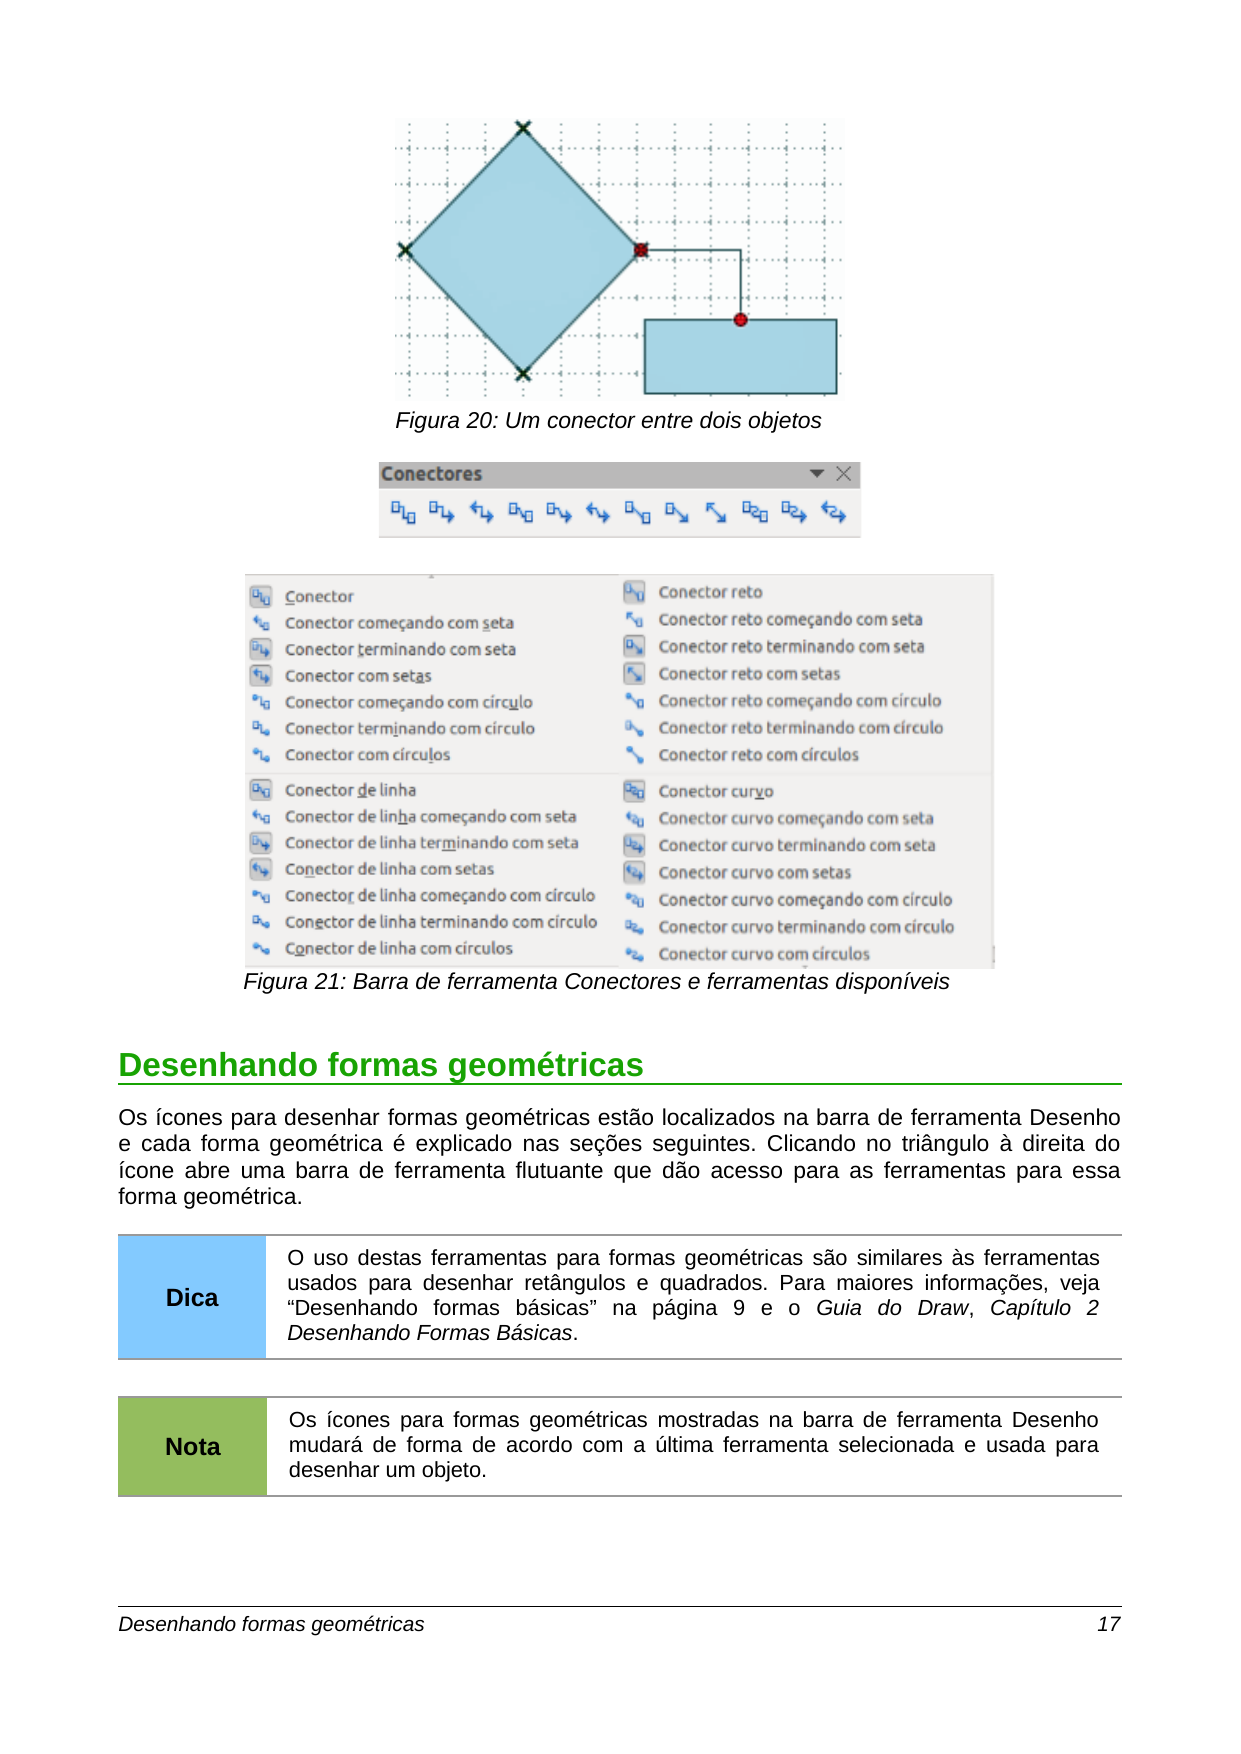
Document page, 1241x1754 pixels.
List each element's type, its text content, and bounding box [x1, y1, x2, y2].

picture [245, 574, 995, 969]
table_header Os ícones para formas geométricas mostradas na barra de ferramenta Desenho mudará de forma de acordo com a última ferramenta selecionada e usada para desenhar um objeto. [268, 1398, 1122, 1495]
text Figura 20: Um conector entre dois objetos [395, 407, 845, 434]
picture [395, 118, 845, 401]
table_header Dica [118, 1236, 266, 1358]
table_header O uso destas ferramentas para formas geométricas são similares às ferramentas usados para desenhar retângulos e quadrados. Para maiores informações, veja “Desenhando formas básicas” na página 9 e o Guia do Draw, Capítulo 2 Desenhando Formas Básicas. [266, 1236, 1122, 1358]
text Os ícones para desenhar formas geométricas estão localizados na barra de ferramenta Desenho e cada forma geométrica é explicado nas seções seguintes. Clicando no triângulo à direita do ícone abre uma barra de ferramenta flutuante que dão acesso para as ferramentas para essa forma geométrica. [118, 1104, 1122, 1209]
text Figura 21: Barra de ferramenta Conectores e ferramentas disponíveis [243, 575, 997, 995]
picture [378, 462, 862, 538]
table_header Nota [118, 1398, 267, 1495]
subtitle Desenhando formas geométricas [118, 1045, 1122, 1083]
